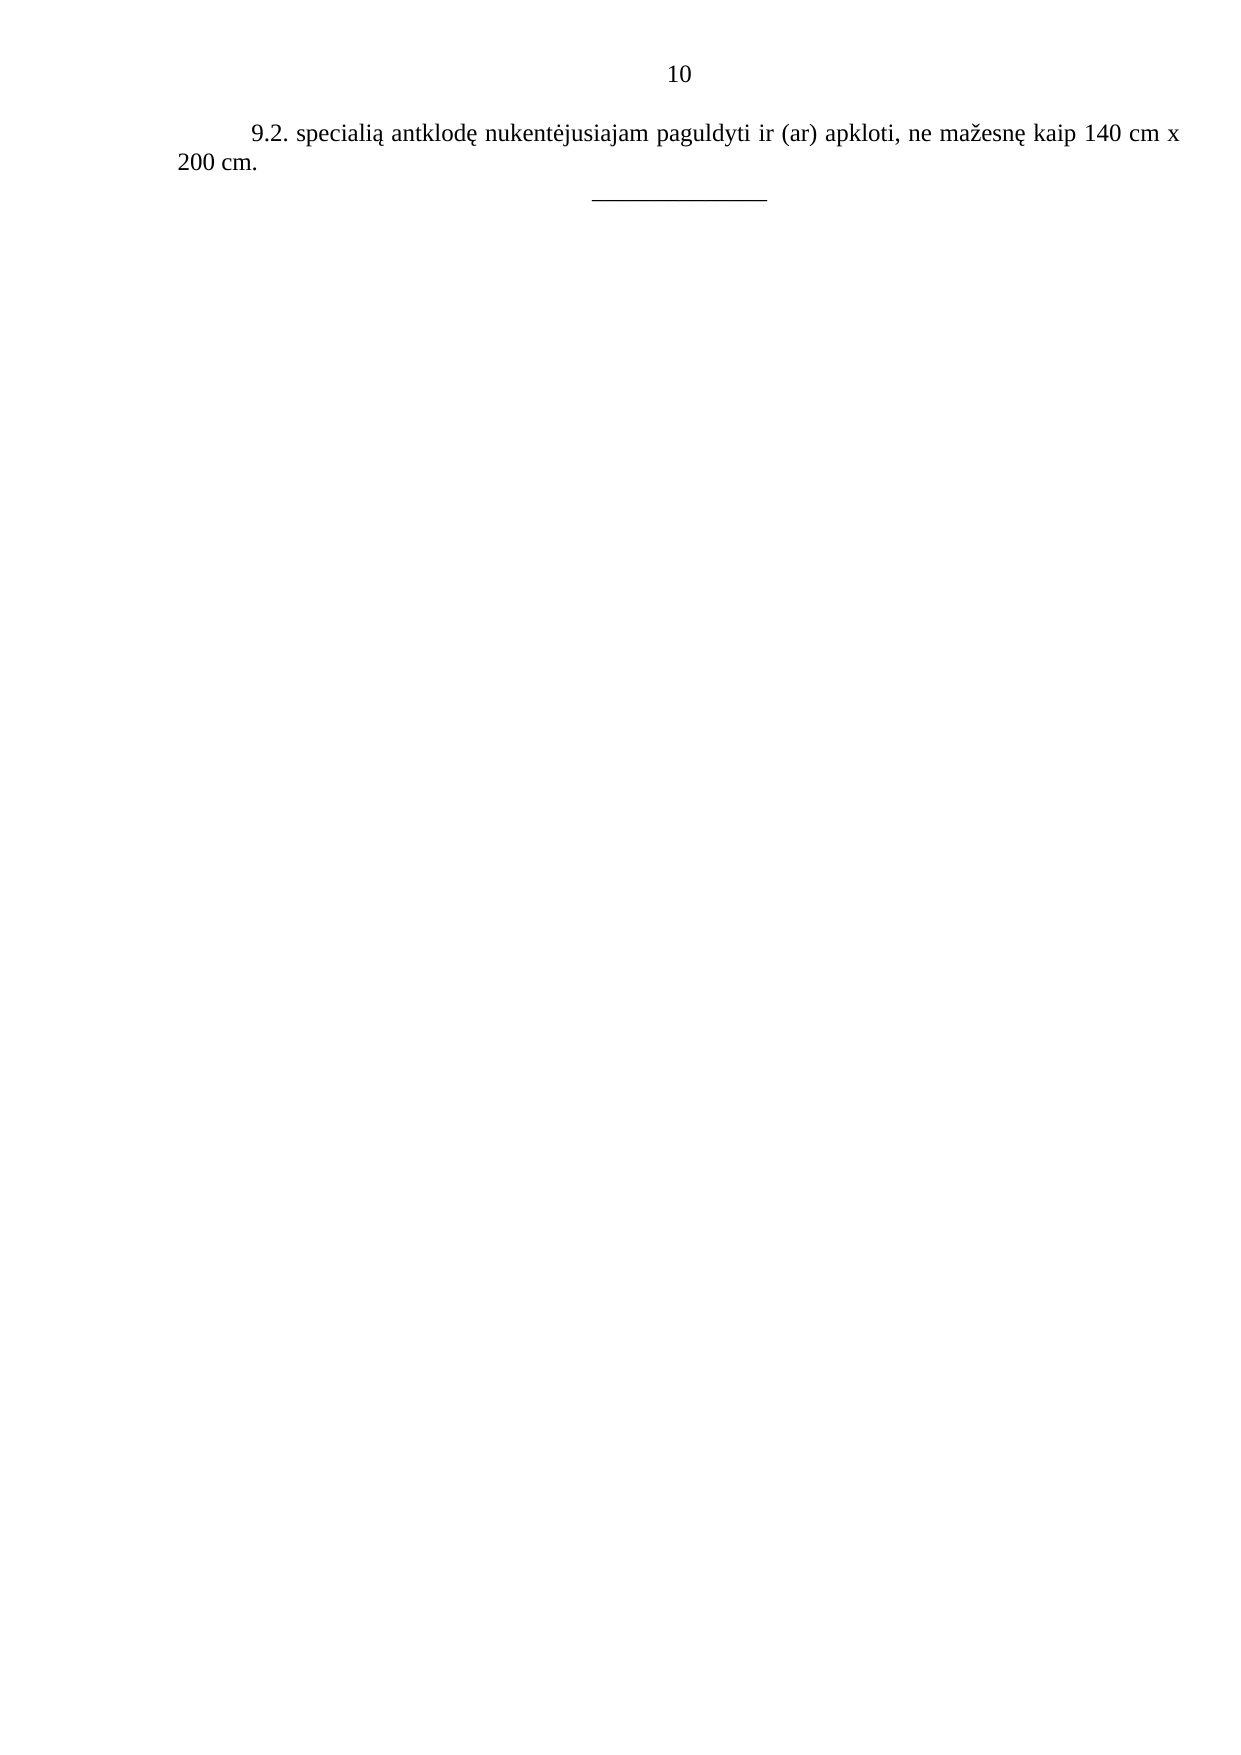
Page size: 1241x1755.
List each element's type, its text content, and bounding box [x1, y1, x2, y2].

text 9.2. specialią antklodę nukentėjusiajam paguldyti ir (ar) apkloti, ne mažesnę kaip 140 cm x 200 cm. [177, 118, 1181, 176]
text ______________ [177, 176, 1181, 204]
